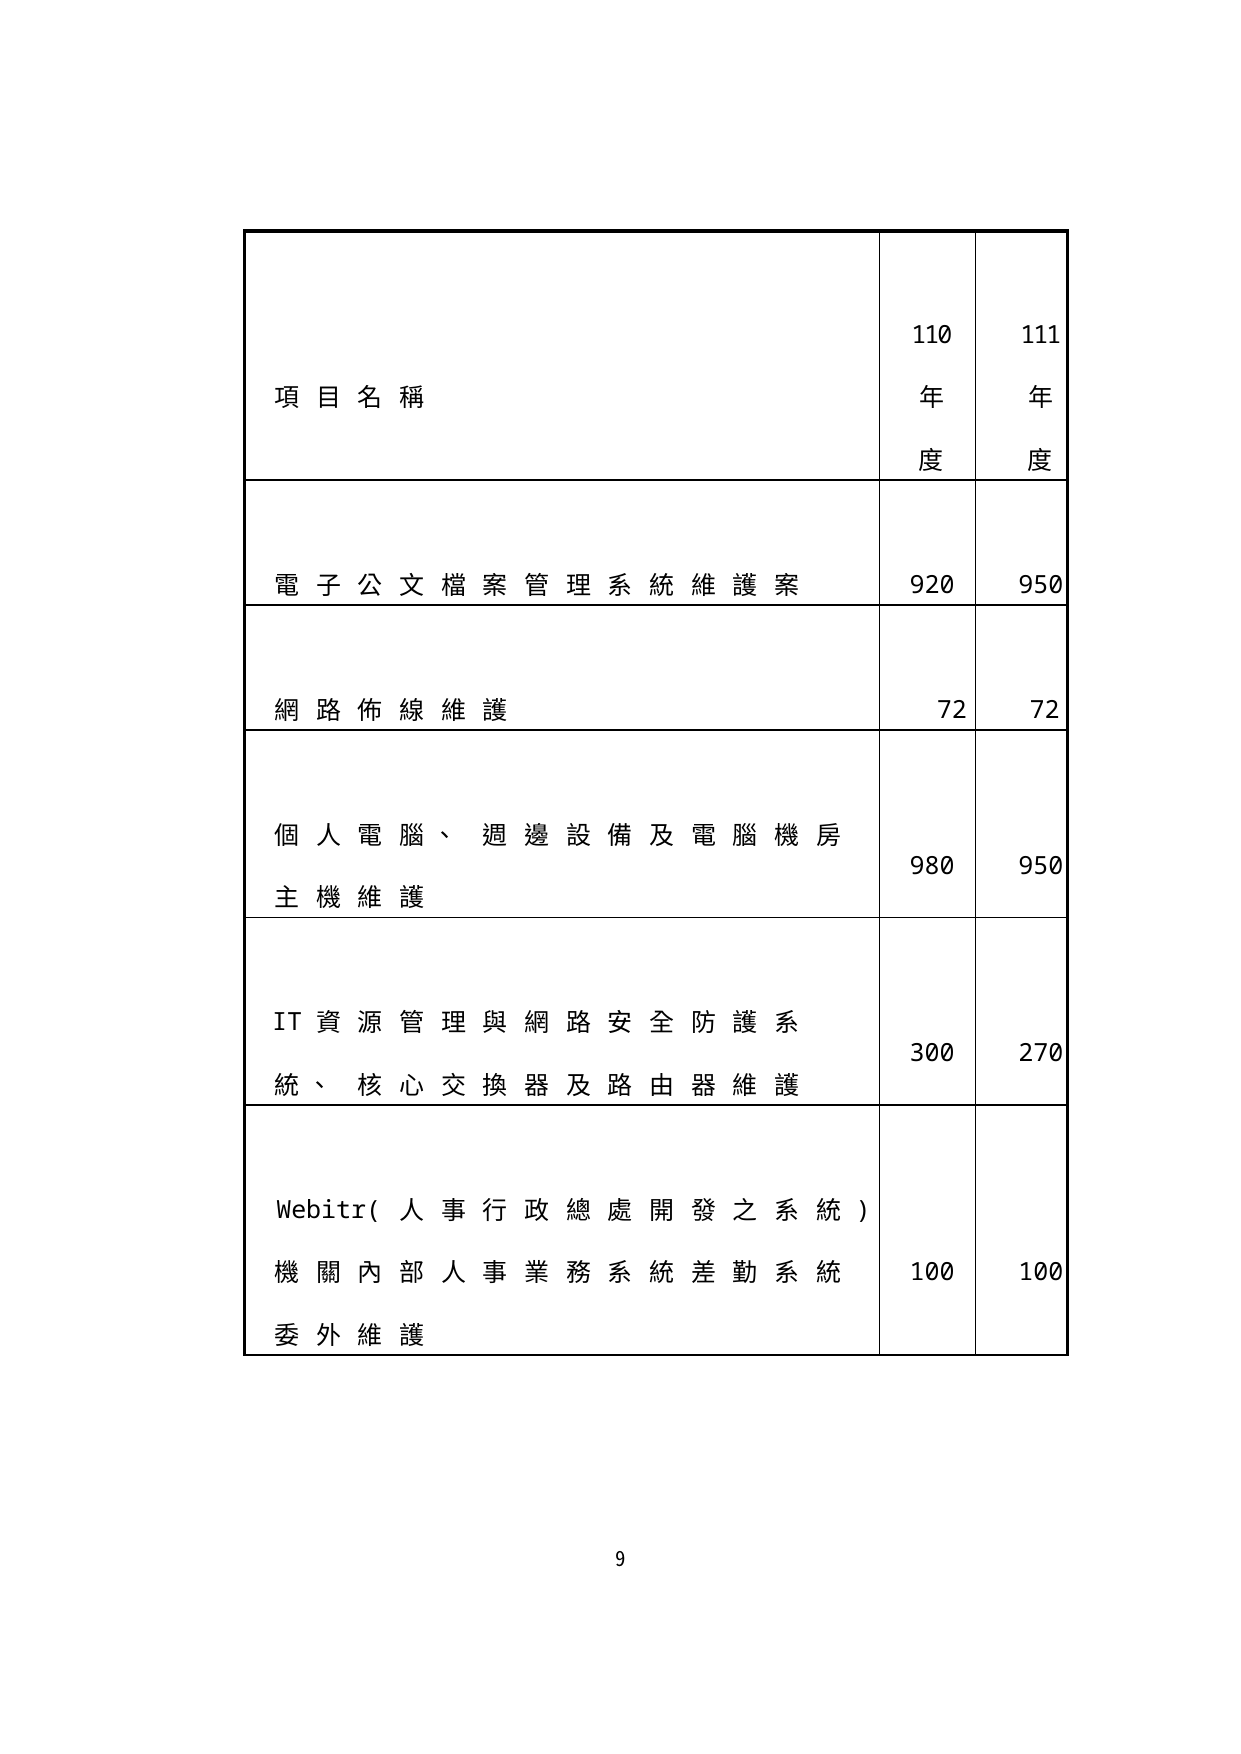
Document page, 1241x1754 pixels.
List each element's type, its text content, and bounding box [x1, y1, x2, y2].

table_cell Webitr(人事行政總處開發之系統)機關內部人事業務系統差勤系統委外維護 [246, 1106, 879, 1354]
table_header 項目名稱 [246, 233, 879, 479]
table_cell 300 [880, 918, 975, 1104]
table_cell 920 [880, 481, 975, 604]
table_cell 270 [976, 918, 1066, 1104]
table_header 111年度 [976, 233, 1066, 479]
table_cell 100 [880, 1106, 975, 1354]
table_cell 950 [976, 481, 1066, 604]
table_cell 72 [976, 606, 1066, 729]
table_cell IT資源管理與網路安全防護系統、核心交換器及路由器維護 [246, 918, 879, 1104]
table_cell 950 [976, 731, 1066, 917]
table_cell 100 [976, 1106, 1066, 1354]
table_cell 電子公文檔案管理系統維護案 [246, 481, 879, 604]
table_cell 網路佈線維護 [246, 606, 879, 729]
table_cell 個人電腦、週邊設備及電腦機房主機維護 [246, 731, 879, 917]
table_cell 72 [880, 606, 975, 729]
table_cell 980 [880, 731, 975, 917]
table_header 110年度 [880, 233, 975, 479]
